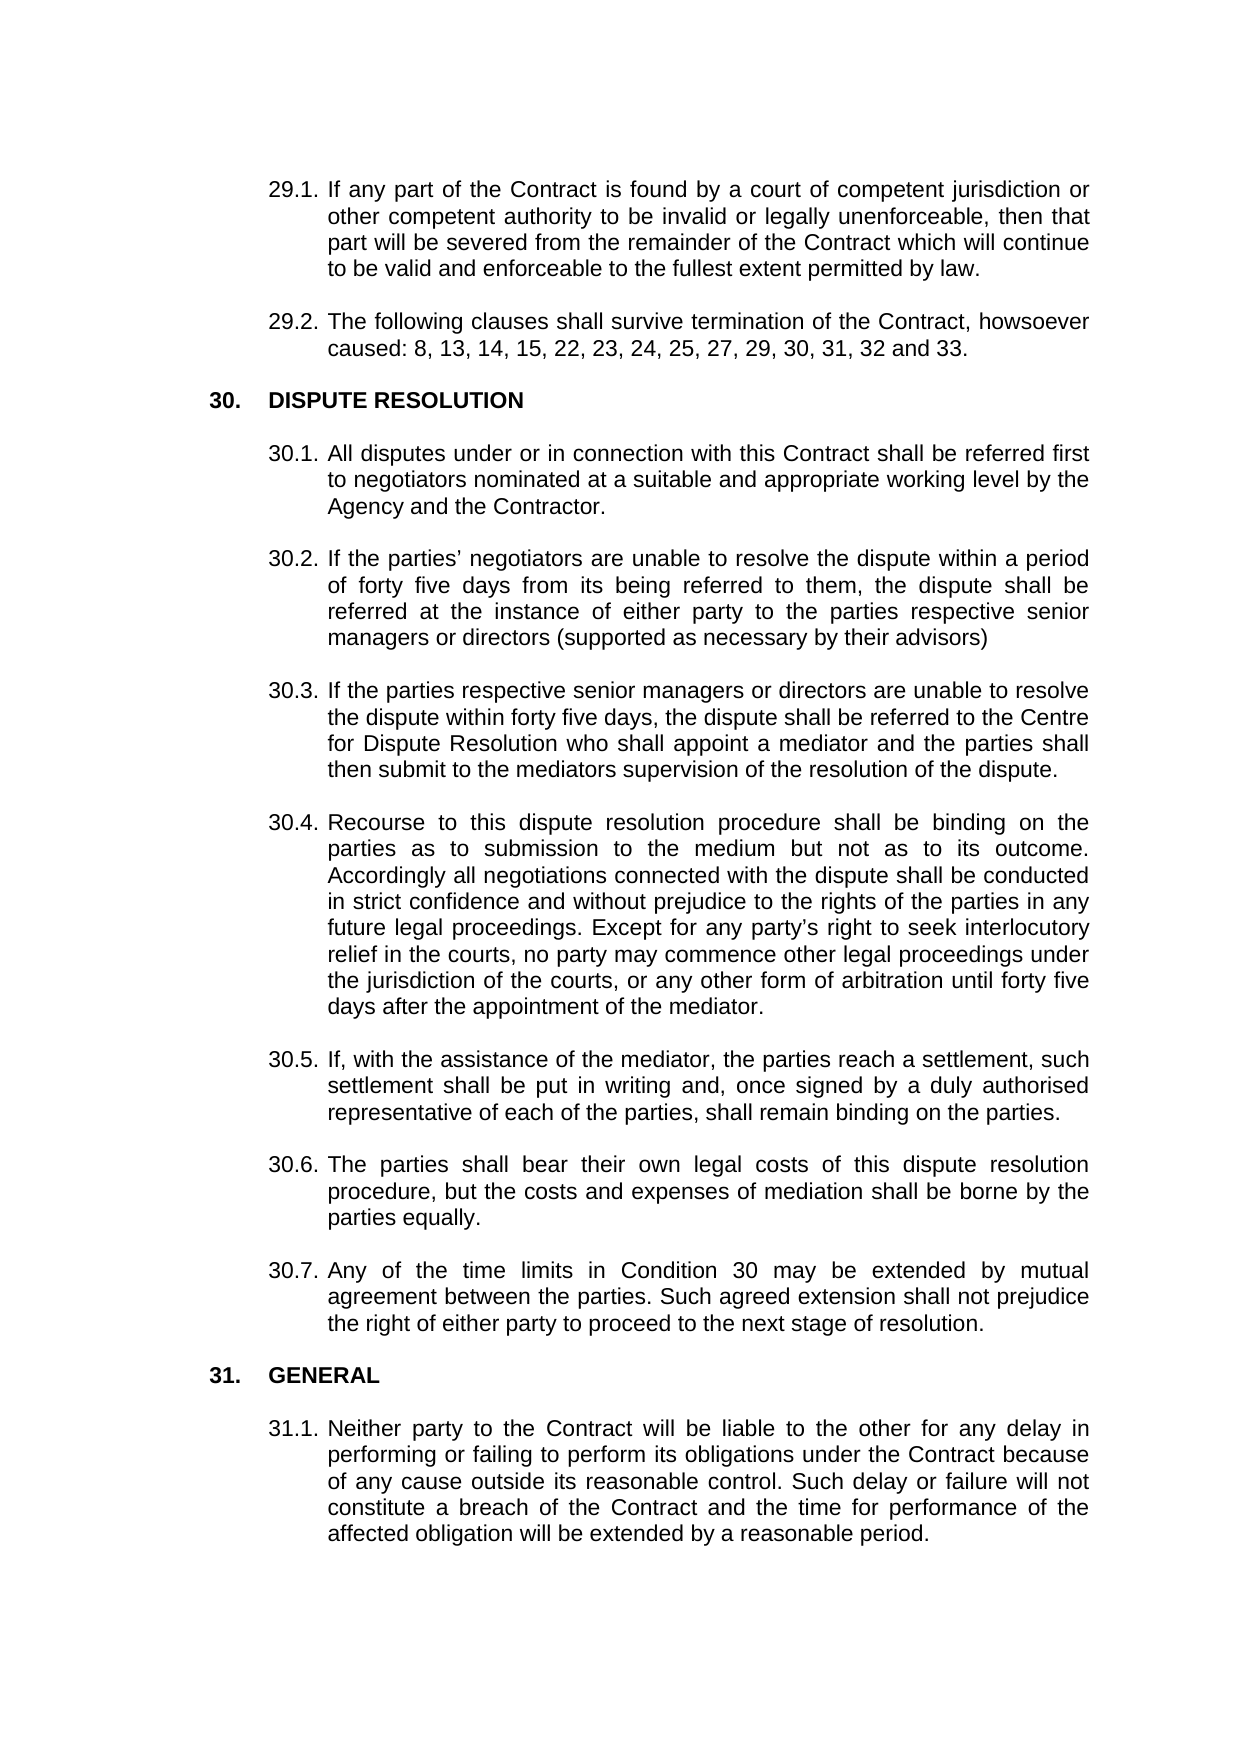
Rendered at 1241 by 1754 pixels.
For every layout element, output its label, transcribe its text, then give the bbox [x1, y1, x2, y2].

list If the parties’ negotiators are unable to resolve the dispute within a period of forty five days from its being referred to them, the dispute shall be referred at the instance of either party to the parties respective senior managers or directors (supported as necessary by their advisors) [268, 545, 1090, 651]
list Recourse to this dispute resolution procedure shall be binding on the parties as to submission to the medium but not as to its outcome. Accordingly all negotiations connected with the dispute shall be conducted in strict confidence and without prejudice to the rights of the parties in any future legal proceedings. Except for any party’s right to seek interlocutory relief in the courts, no party may commence other legal proceedings under the jurisdiction of the courts, or any other form of arbitration until forty five days after the appointment of the mediator. [268, 809, 1090, 1020]
list GENERAL [209, 1362, 1090, 1389]
list If any part of the Contract is found by a court of competent jurisdiction or other competent authority to be invalid or legally unenforceable, then that part will be severed from the remainder of the Contract which will continue to be valid and enforceable to the fullest extent permitted by law. [268, 176, 1090, 282]
list The following clauses shall survive termination of the Contract, howsoever caused: 8, 13, 14, 15, 22, 23, 24, 25, 27, 29, 30, 31, 32 and 33. [268, 308, 1090, 361]
list The parties shall bear their own legal costs of this dispute resolution procedure, but the costs and expenses of mediation shall be borne by the parties equally. [268, 1151, 1090, 1231]
list Neither party to the Contract will be liable to the other for any delay in performing or failing to perform its obligations under the Contract because of any cause outside its reasonable control. Such delay or failure will not constitute a breach of the Contract and the time for performance of the affected obligation will be extended by a reasonable period. [268, 1415, 1090, 1547]
list All disputes under or in connection with this Contract shall be referred first to negotiators nominated at a suitable and appropriate working level by the Agency and the Contractor. [268, 440, 1090, 519]
list If, with the assistance of the mediator, the parties reach a settlement, such settlement shall be put in writing and, once signed by a duly authorised representative of each of the parties, shall remain binding on the parties. [268, 1046, 1090, 1125]
list If the parties respective senior managers or directors are unable to resolve the dispute within forty five days, the dispute shall be referred to the Centre for Dispute Resolution who shall appoint a mediator and the parties shall then submit to the mediators supervision of the resolution of the dispute. [268, 677, 1090, 782]
list DISPUTE RESOLUTION [209, 387, 1090, 413]
list Any of the time limits in Condition 30 may be extended by mutual agreement between the parties. Such agreed extension shall not prejudice the right of either party to proceed to the next stage of resolution. [268, 1257, 1090, 1336]
